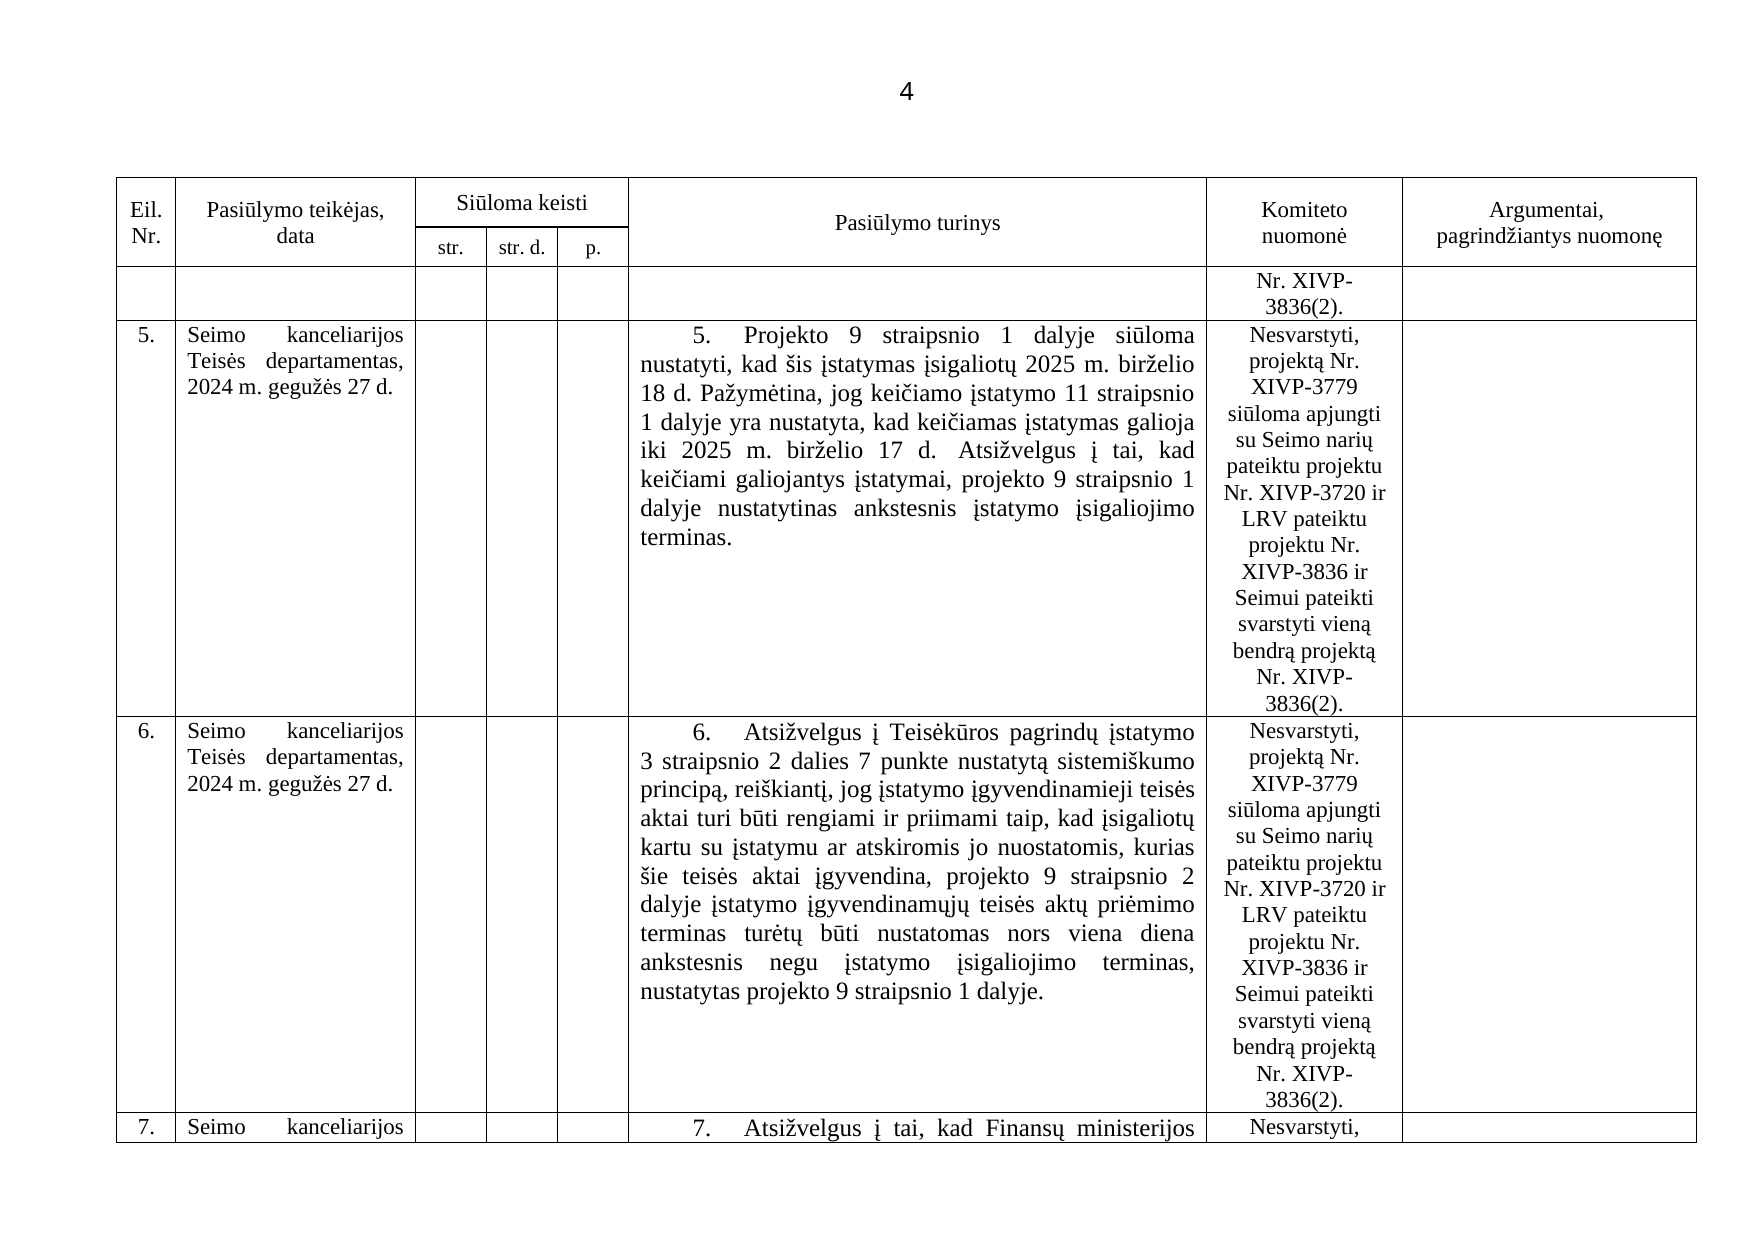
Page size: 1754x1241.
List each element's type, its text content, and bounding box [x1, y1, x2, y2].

table_cell [1403, 267, 1696, 319]
table_cell [558, 1113, 628, 1142]
table_cell [1403, 321, 1696, 716]
table_cell 6. Atsižvelgus į Teisėkūros pagrindų įstatymo 3 straipsnio 2 dalies 7 punkte nustatytą sistemiškumo principą, reiškiantį, jog įstatymo įgyvendinamieji teisės aktai turi būti rengiami ir priimami taip, kad įsigaliotų kartu su įstatymu ar atskiromis jo nuostatomis, kurias šie teisės aktai įgyvendina, projekto 9 straipsnio 2 dalyje įstatymo įgyvendinamųjų teisės aktų priėmimo terminas turėtų būti nustatomas nors viena diena ankstesnis negu įstatymo įsigaliojimo terminas, nustatytas projekto 9 straipsnio 1 dalyje. [629, 717, 1206, 1112]
table_cell [487, 267, 557, 319]
table_cell [558, 267, 628, 319]
table_cell [487, 321, 557, 716]
table_cell 7. [117, 1113, 175, 1142]
table_cell str. [416, 228, 486, 266]
table_cell [416, 321, 486, 716]
table_header Argumentai, pagrindžiantys nuomonę [1403, 178, 1696, 266]
table_header Pasiūlymo turinys [629, 178, 1206, 266]
table_cell [1403, 717, 1696, 1112]
table_cell [487, 1113, 557, 1142]
table_header Eil. Nr. [117, 178, 175, 266]
table_cell [117, 267, 175, 319]
table_header Komiteto nuomonė [1207, 178, 1402, 266]
table_cell str. d. [487, 228, 557, 266]
table_cell 5. [117, 321, 175, 716]
table_cell [558, 717, 628, 1112]
table_header Siūloma keisti [416, 178, 628, 226]
table_cell Nesvarstyti, [1207, 1113, 1402, 1142]
table_cell Seimo kanceliarijos [176, 1113, 415, 1142]
table_cell [416, 267, 486, 319]
table_cell [487, 717, 557, 1112]
table_cell [176, 267, 415, 319]
table_cell [416, 717, 486, 1112]
table_cell 5. Projekto 9 straipsnio 1 dalyje siūloma nustatyti, kad šis įstatymas įsigaliotų 2025 m. birželio 18 d. Pažymėtina, jog keičiamo įstatymo 11 straipsnio 1 dalyje yra nustatyta, kad keičiamas įstatymas galioja iki 2025 m. birželio 17 d. Atsižvelgus į tai, kad keičiami galiojantys įstatymai, projekto 9 straipsnio 1 dalyje nustatytinas ankstesnis įstatymo įsigaliojimo terminas. [629, 321, 1206, 716]
table_cell p. [558, 228, 628, 266]
table_cell Nesvarstyti, projektą Nr. XIVP-3779 siūloma apjungti su Seimo narių pateiktu projektu Nr. XIVP-3720 ir LRV pateiktu projektu Nr. XIVP-3836 ir Seimui pateikti svarstyti vieną bendrą projektą Nr. XIVP-3836(2). [1207, 321, 1402, 716]
table_cell 6. [117, 717, 175, 1112]
table_header Pasiūlymo teikėjas, data [176, 178, 415, 266]
table_cell [416, 1113, 486, 1142]
table_cell Seimo kanceliarijos Teisės departamentas, 2024 m. gegužės 27 d. [176, 321, 415, 716]
table_cell 7. Atsižvelgus į tai, kad Finansų ministerijos [629, 1113, 1206, 1142]
table_cell [558, 321, 628, 716]
table_cell Seimo kanceliarijos Teisės departamentas, 2024 m. gegužės 27 d. [176, 717, 415, 1112]
table_cell [629, 267, 1206, 319]
table_cell Nesvarstyti, projektą Nr. XIVP-3779 siūloma apjungti su Seimo narių pateiktu projektu Nr. XIVP-3720 ir LRV pateiktu projektu Nr. XIVP-3836 ir Seimui pateikti svarstyti vieną bendrą projektą Nr. XIVP-3836(2). [1207, 717, 1402, 1112]
table_cell [1403, 1113, 1696, 1142]
table_cell Nr. XIVP-3836(2). [1207, 267, 1402, 319]
